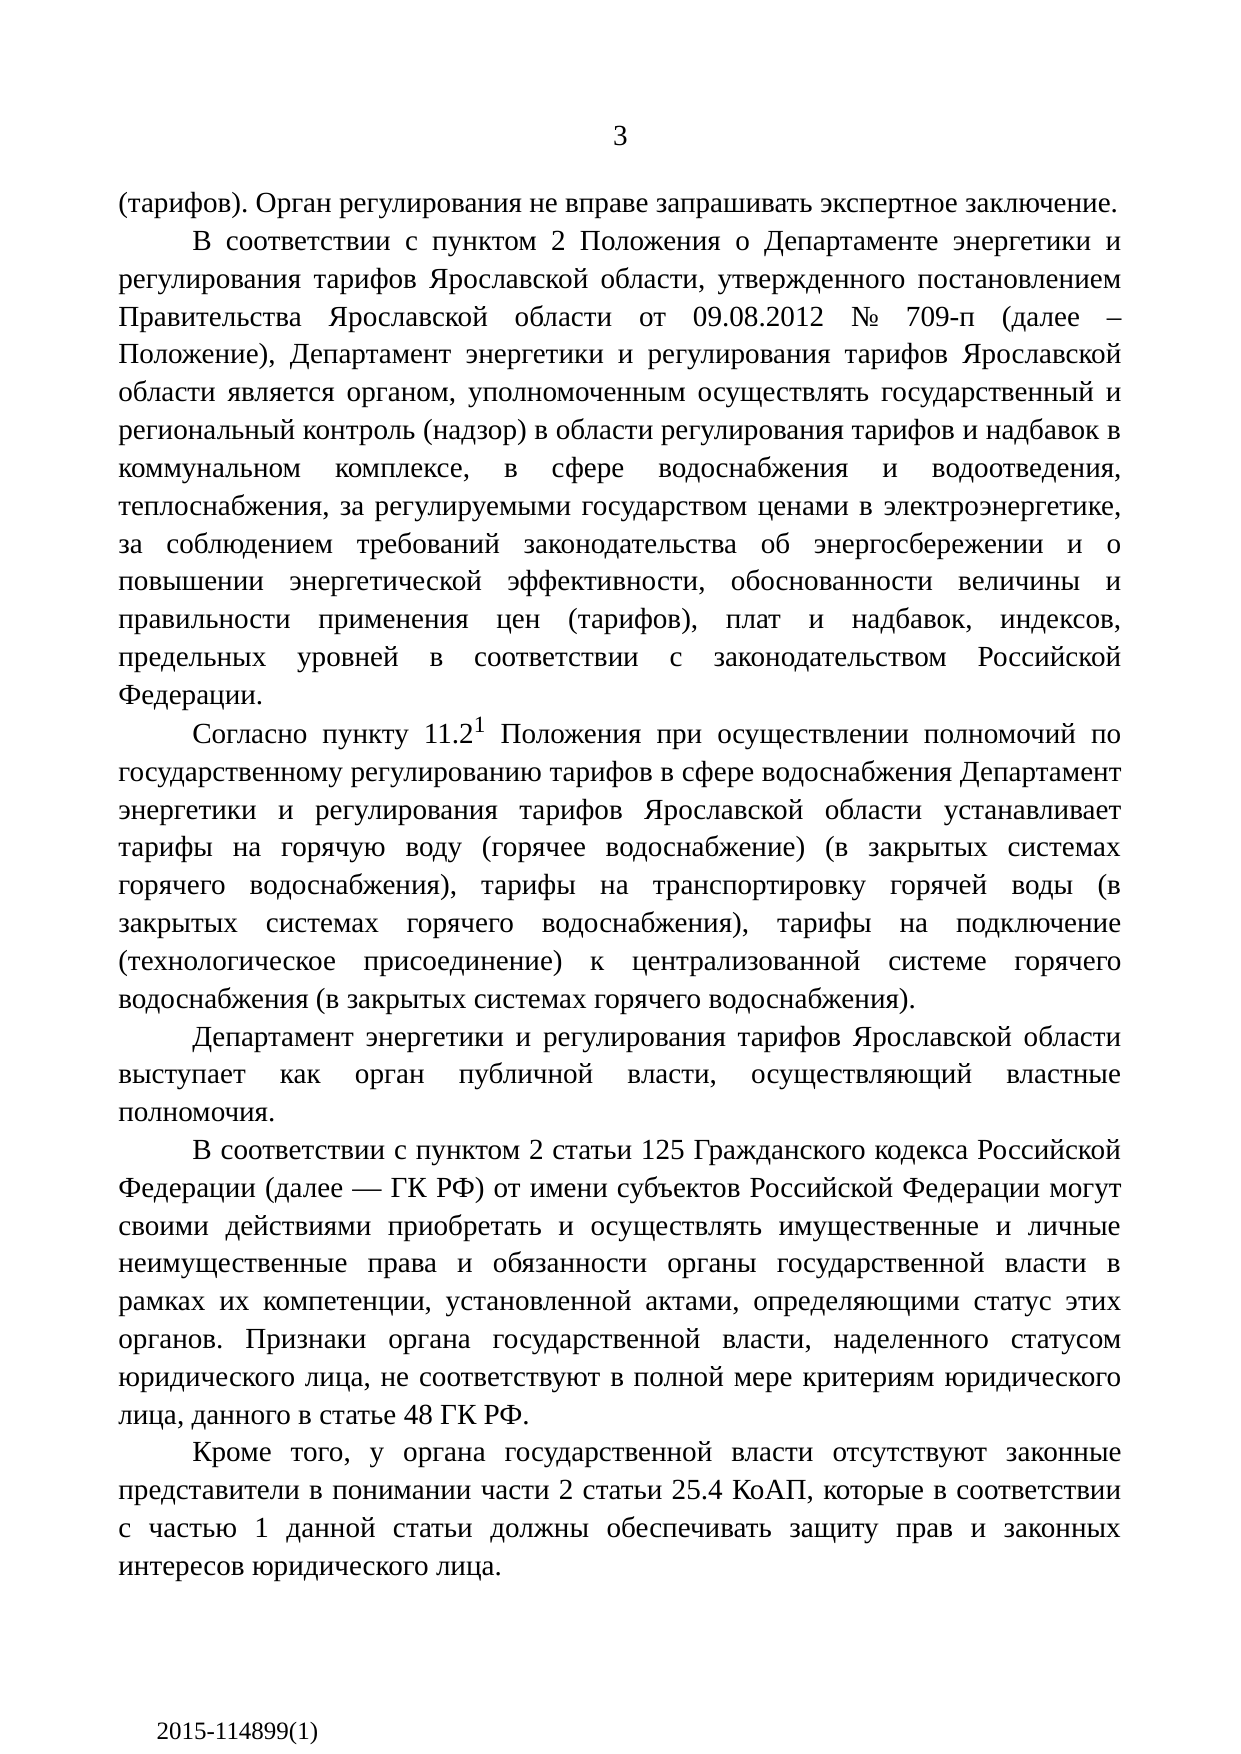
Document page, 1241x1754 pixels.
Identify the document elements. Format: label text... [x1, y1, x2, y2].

text В соответствии с пунктом 2 Положения о Департаменте энергетики и регулирования тарифов Ярославской области, утвержденного постановлением Правительства Ярославской области от 09.08.2012 № 709-п (далее – Положение), Департамент энергетики и регулирования тарифов Ярославской области является органом, уполномоченным осуществлять государственный и региональный контроль (надзор) в области регулирования тарифов и надбавок в коммунальном комплексе, в сфере водоснабжения и водоотведения, теплоснабжения, за регулируемыми государством ценами в электроэнергетике, за соблюдением требований законодательства об энергосбережении и о повышении энергетической эффективности, обоснованности величины и правильности применения цен (тарифов), плат и надбавок, индексов, предельных уровней в соответствии с законодательством Российской Федерации. [118, 219, 1122, 711]
text Согласно пункту 11.21 Положения при осуществлении полномочий по государственному регулированию тарифов в сфере водоснабжения Департамент энергетики и регулирования тарифов Ярославской области устанавливает тарифы на горячую воду (горячее водоснабжение) (в закрытых системах горячего водоснабжения), тарифы на транспортировку горячей воды (в закрытых системах горячего водоснабжения), тарифы на подключение (технологическое присоединение) к централизованной системе горячего водоснабжения (в закрытых системах горячего водоснабжения). [118, 711, 1122, 1014]
text В соответствии с пунктом 2 статьи 125 Гражданского кодекса Российской Федерации (далее — ГК РФ) от имени субъектов Российской Федерации могут своими действиями приобретать и осуществлять имущественные и личные неимущественные права и обязанности органы государственной власти в рамках их компетенции, установленной актами, определяющими статус этих органов. Признаки органа государственной власти, наделенного статусом юридического лица, не соответствуют в полной мере критериям юридического лица, данного в статье 48 ГК РФ. [118, 1128, 1122, 1430]
text Кроме того, у органа государственной власти отсутствуют законные представители в понимании части 2 статьи 25.4 КоАП, которые в соответствии с частью 1 данной статьи должны обеспечивать защиту прав и законных интересов юридического лица. [118, 1430, 1122, 1582]
text (тарифов). Орган регулирования не вправе запрашивать экспертное заключение. [118, 181, 1122, 219]
text Департамент энергетики и регулирования тарифов Ярославской области выступает как орган публичной власти, осуществляющий властные полномочия. [118, 1014, 1122, 1128]
